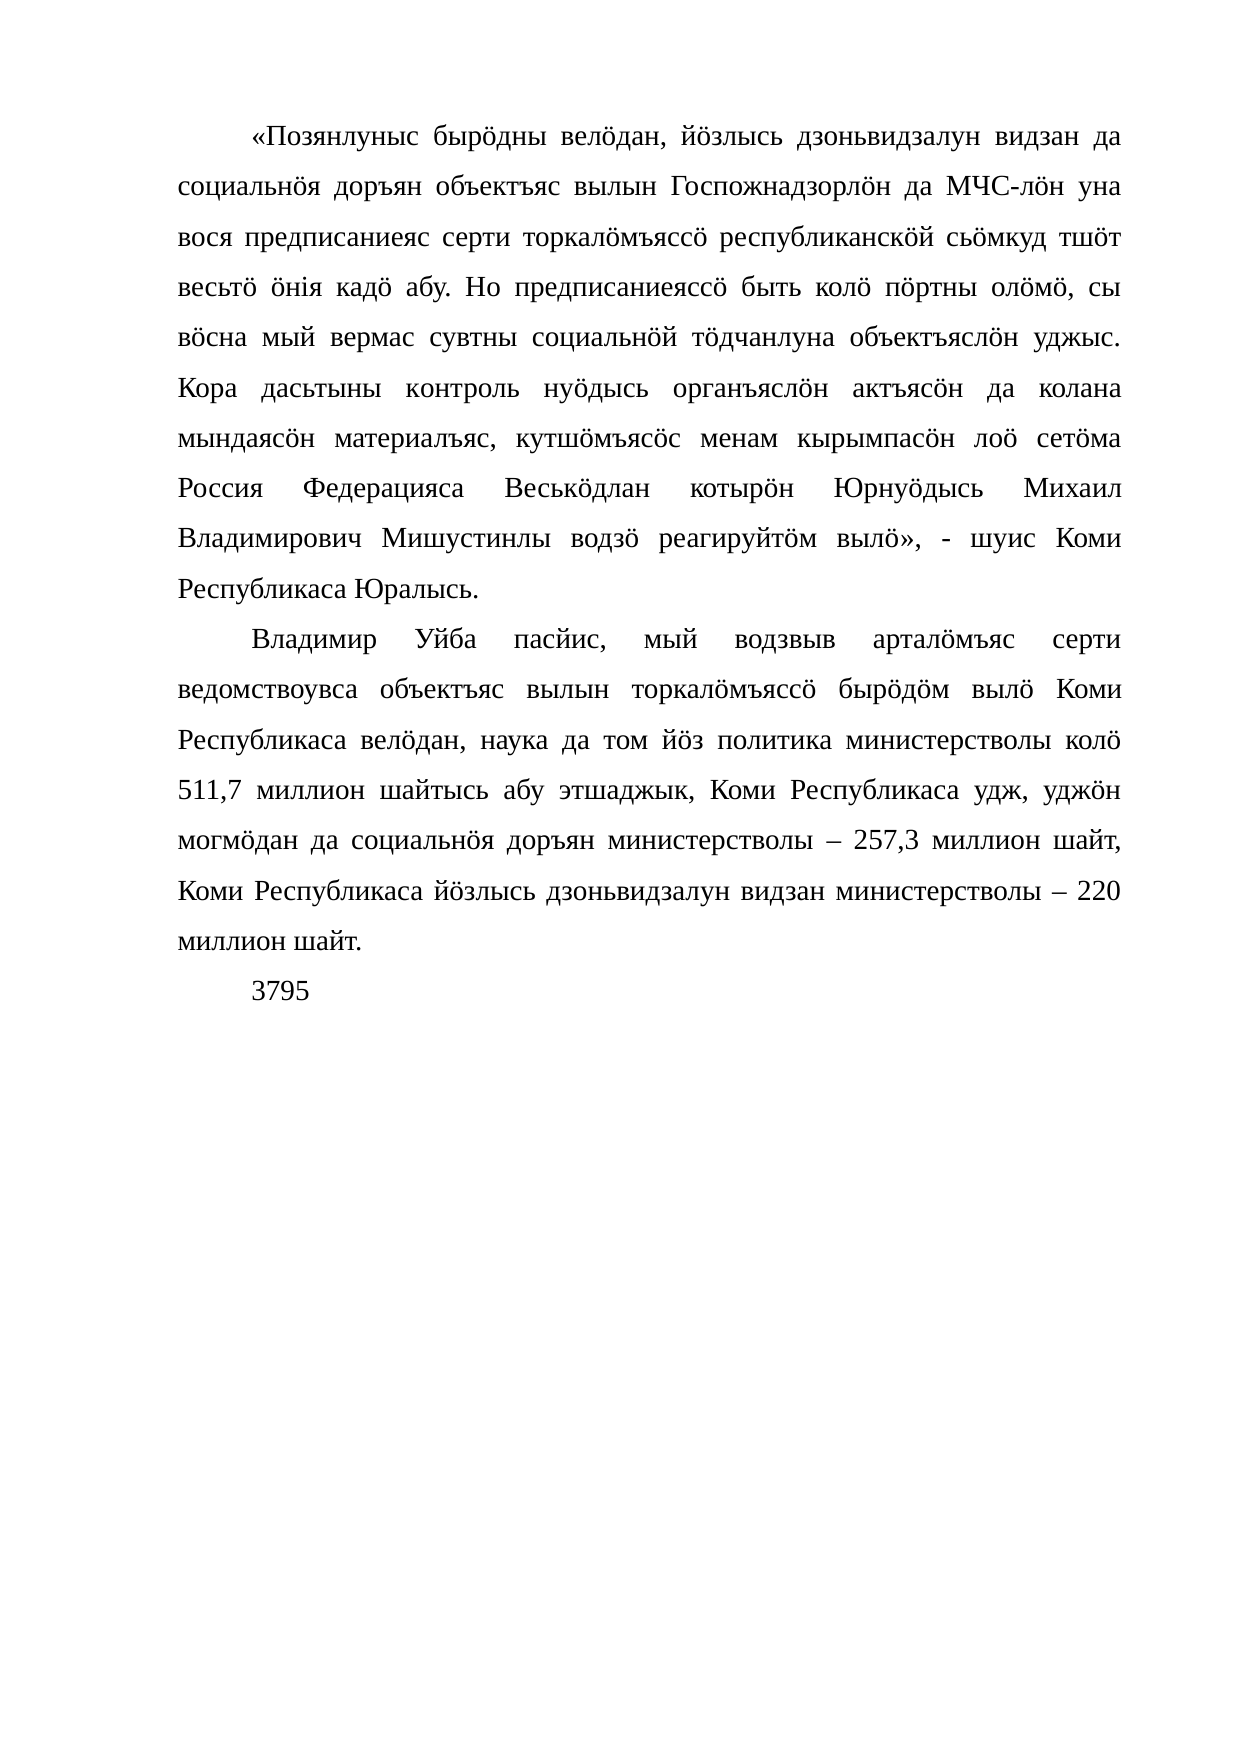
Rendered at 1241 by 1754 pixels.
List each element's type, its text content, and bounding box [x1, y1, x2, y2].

text Владимир Уйба пасйис, мый водзвыв арталӧмъяс серти ведомствоувса объектъяс вылын торкалӧмъяссӧ бырӧдӧм вылӧ Коми Республикаса велӧдан, наука да том йӧз политика министерстволы колӧ 511,7 миллион шайтысь абу этшаджык, Коми Республикаса удж, уджӧн могмӧдан да социальнӧя доръян министерстволы – 257,3 миллион шайт, Коми Республикаса йӧзлысь дзоньвидзалун видзан министерстволы – 220 миллион шайт. [177, 621, 1122, 957]
text «Позянлуныс бырӧдны велӧдан, йӧзлысь дзоньвидзалун видзан да социальнӧя доръян объектъяс вылын Госпожнадзорлӧн да МЧС-лӧн уна вося предписаниеяс серти торкалӧмъяссӧ республиканскӧй сьӧмкуд тшӧт весьтӧ ӧнія кадӧ абу. Но предписаниеяссӧ быть колӧ пӧртны олӧмӧ, сы вӧсна мый вермас сувтны социальнӧй тӧдчанлуна объектъяслӧн уджыс. Кора дасьтыны контроль нуӧдысь органъяслӧн актъясӧн да колана мындаясӧн материалъяс, кутшӧмъясӧс менам кырымпасӧн лоӧ сетӧма Россия Федерацияса Веськӧдлан котырӧн Юрнуӧдысь Михаил Владимирович Мишустинлы водзӧ реагируйтӧм вылӧ», - шуис Коми Республикаса Юралысь. [177, 118, 1122, 604]
text 3795 [177, 973, 1122, 1007]
